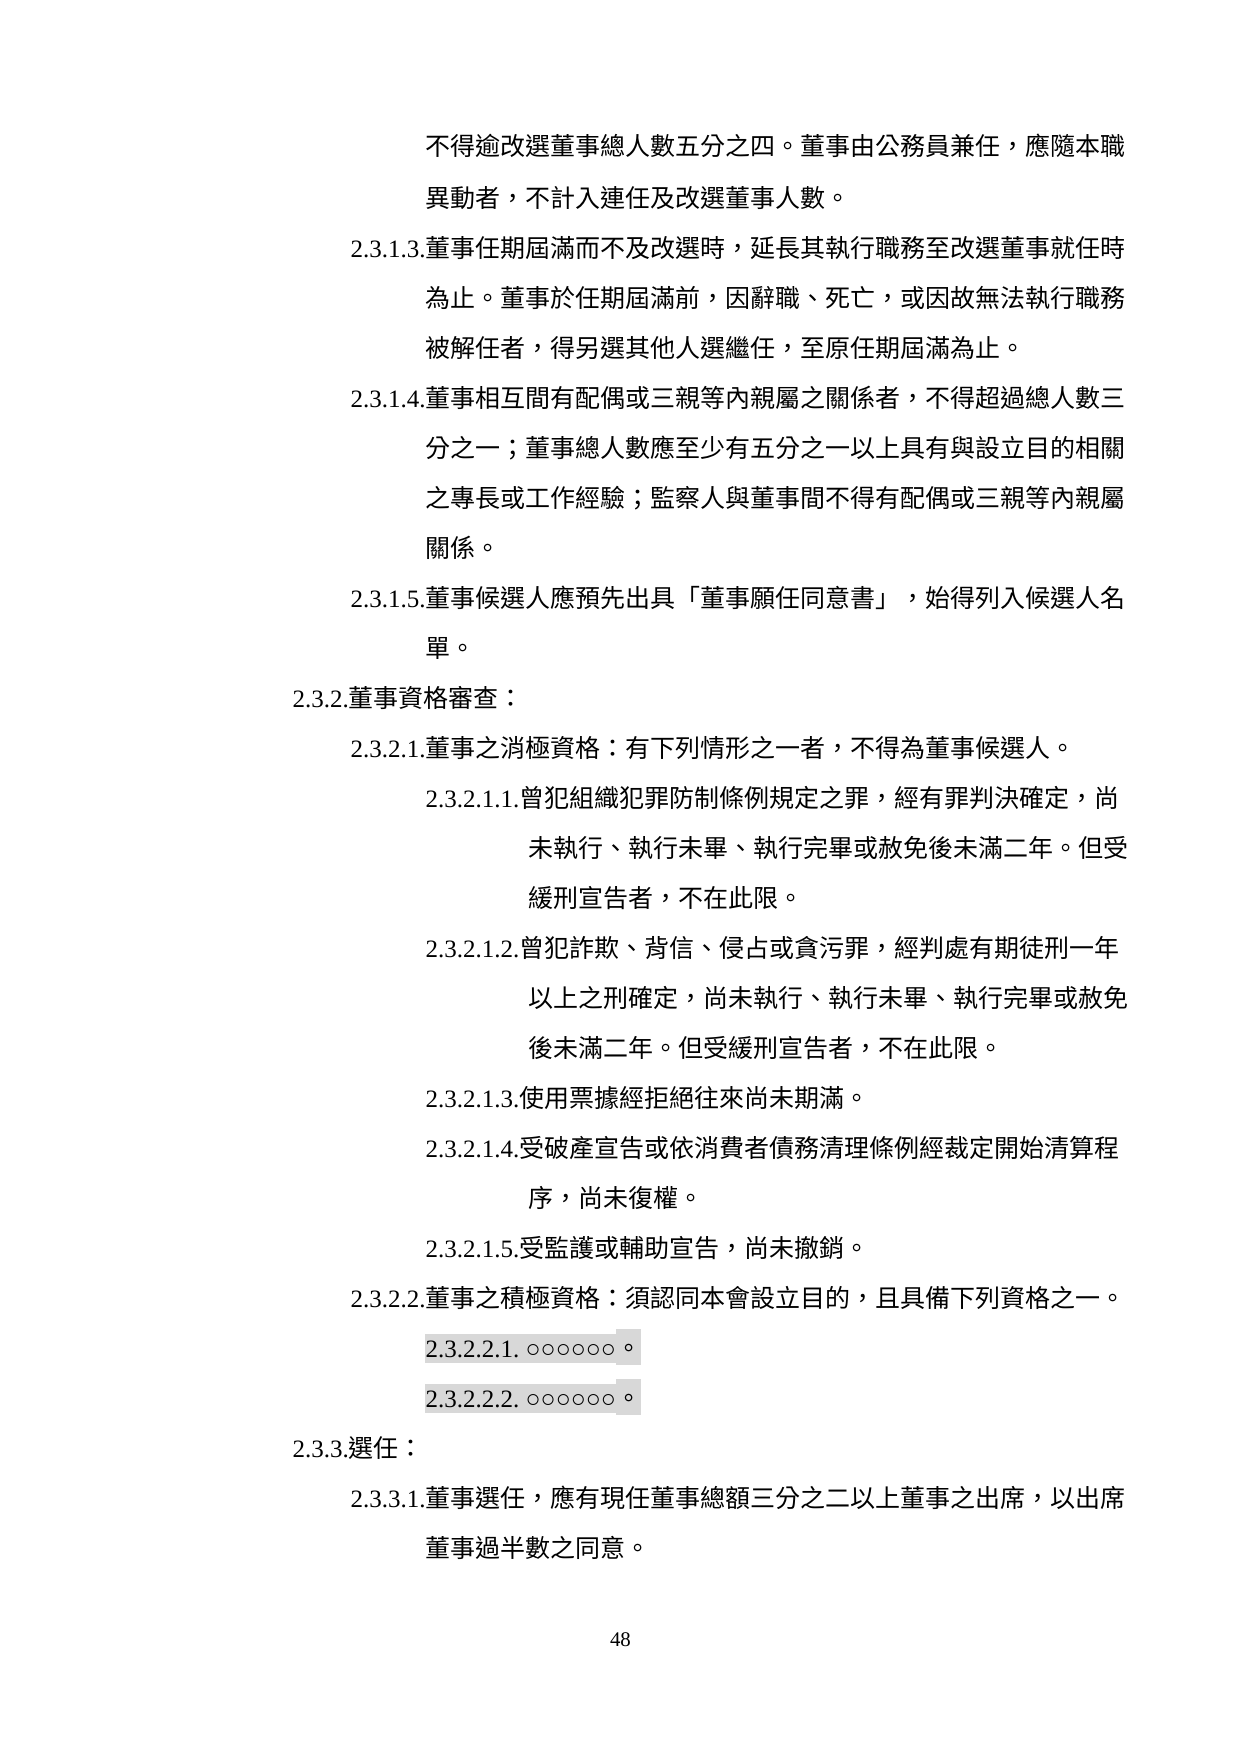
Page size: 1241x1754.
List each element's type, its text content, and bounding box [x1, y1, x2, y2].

text 2.3.2.1.3.使用票據經拒絕往來尚未期滿。 [425, 1068, 1140, 1118]
text 2.3.3.1.董事選任，應有現任董事總額三分之二以上董事之出席，以出席董事過半數之同意。 [350, 1468, 1140, 1568]
text 2.3.2.2.董事之積極資格：須認同本會設立目的，且具備下列資格之一。 [350, 1268, 1140, 1318]
text 2.3.1.4.董事相互間有配偶或三親等內親屬之關係者，不得超過總人數三分之一；董事總人數應至少有五分之一以上具有與設立目的相關之專長或工作經驗；監察人與董事間不得有配偶或三親等內親屬關係。 [350, 368, 1140, 568]
text 2.3.2.2.1. ○○○○○○。 [425, 1318, 1140, 1368]
text 2.3.1.5.董事候選人應預先出具「董事願任同意書」，始得列入候選人名單。 [350, 568, 1140, 668]
text 2.3.2.1.2.曾犯詐欺、背信、侵占或貪污罪，經判處有期徒刑一年以上之刑確定，尚未執行、執行未畢、執行完畢或赦免後未滿二年。但受緩刑宣告者，不在此限。 [425, 918, 1140, 1068]
text 2.3.1.3.董事任期屆滿而不及改選時，延長其執行職務至改選董事就任時為止。董事於任期屆滿前，因辭職、死亡，或因故無法執行職務被解任者，得另選其他人選繼任，至原任期屆滿為止。 [350, 218, 1140, 368]
text 不得逾改選董事總人數五分之四。董事由公務員兼任，應隨本職異動者，不計入連任及改選董事人數。 [350, 113, 1140, 218]
text 2.3.2.董事資格審查： [292, 668, 1140, 718]
text 2.3.2.1.1.曾犯組織犯罪防制條例規定之罪，經有罪判決確定，尚未執行、執行未畢、執行完畢或赦免後未滿二年。但受緩刑宣告者，不在此限。 [425, 768, 1140, 918]
text 2.3.2.2.2. ○○○○○○。 [425, 1368, 1140, 1418]
text 2.3.2.1.5.受監護或輔助宣告，尚未撤銷。 [425, 1218, 1140, 1268]
text 2.3.2.1.4.受破產宣告或依消費者債務清理條例經裁定開始清算程序，尚未復權。 [425, 1118, 1140, 1218]
text 2.3.2.1.董事之消極資格：有下列情形之一者，不得為董事候選人。 [350, 718, 1140, 768]
text 2.3.3.選任： [292, 1418, 1140, 1468]
